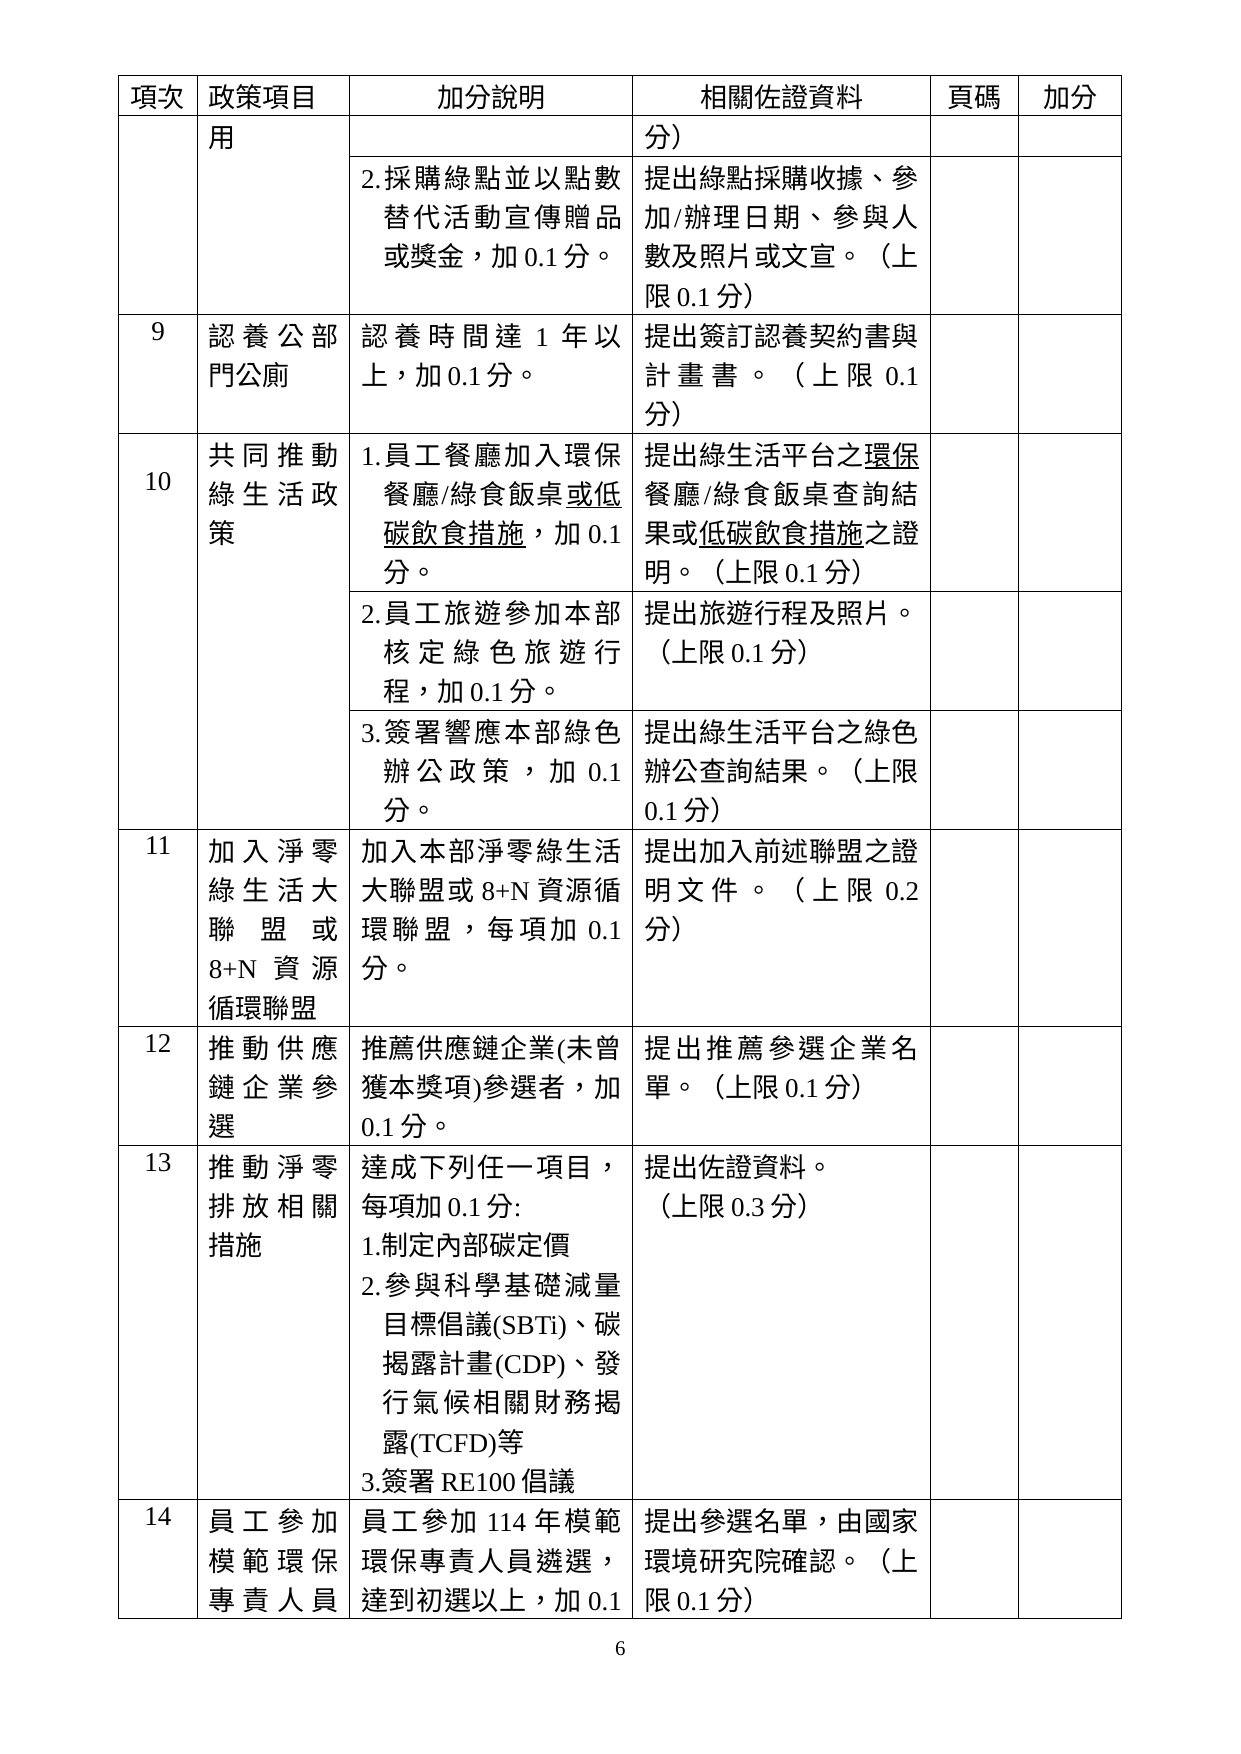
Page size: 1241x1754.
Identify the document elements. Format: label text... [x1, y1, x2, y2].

table_cell [1019, 592, 1121, 709]
table_cell 達成下列任一項目，每項加0.1分: 1.制定內部碳定價 2.參與科學基礎減量目標倡議(SBTi)、碳揭露計畫(CDP)、發行氣候相關財務揭露(TCFD)等 3.簽署RE100倡議 [350, 1146, 632, 1499]
table_cell 推薦供應鏈企業(未曾獲本獎項)參選者，加0.1分。 [350, 1027, 632, 1145]
table_cell 推動供應鏈企業參選 [198, 1027, 349, 1145]
table_cell 提出綠生活平台之環保餐廳/綠食飯桌查詢結果或低碳飲食措施之證明。（上限0.1分） [633, 434, 930, 591]
table_cell [931, 830, 1018, 1026]
table_cell [1019, 1146, 1121, 1499]
table_cell 加入淨零綠生活大聯盟或8+N資源循環聯盟 [198, 830, 349, 1026]
table_cell [931, 315, 1018, 433]
table_cell [1019, 1500, 1121, 1618]
table_cell 提出加入前述聯盟之證明文件。（上限0.2分） [633, 830, 930, 1026]
table_cell 2.採購綠點並以點數替代活動宣傳贈品或獎金，加0.1分。 [350, 157, 632, 314]
table_cell [931, 1146, 1018, 1499]
table_cell 分） [633, 116, 930, 156]
table_cell 共同推動綠生活政策 [198, 434, 349, 828]
table_cell [1019, 315, 1121, 433]
table_cell [931, 116, 1018, 156]
table_cell 3.簽署響應本部綠色辦公政策，加0.1分。 [350, 711, 632, 828]
table_cell 2.員工旅遊參加本部核定綠色旅遊行程，加0.1分。 [350, 592, 632, 709]
table_cell [931, 1500, 1018, 1618]
table_cell 提出綠生活平台之綠色辦公查詢結果。（上限0.1分） [633, 711, 930, 828]
table_cell 員工參加114年模範環保專責人員遴選，達到初選以上，加0.1 [350, 1500, 632, 1618]
table_cell 12 [119, 1027, 197, 1145]
table_cell 用 [198, 116, 349, 314]
table_cell [119, 116, 197, 314]
table_cell [1019, 1027, 1121, 1145]
table_cell [1019, 116, 1121, 156]
table_cell 推動淨零排放相關措施 [198, 1146, 349, 1499]
table_cell [931, 157, 1018, 314]
table_cell 認養時間達1年以上，加0.1分。 [350, 315, 632, 433]
table_cell 提出綠點採購收據、參加/辦理日期、參與人數及照片或文宣。（上限0.1分） [633, 157, 930, 314]
table_cell [931, 711, 1018, 828]
table_cell 14 [119, 1500, 197, 1618]
table_header 相關佐證資料 [633, 76, 930, 115]
table_cell [931, 592, 1018, 709]
table_cell [1019, 434, 1121, 591]
table_cell [931, 1027, 1018, 1145]
table_cell [1019, 830, 1121, 1026]
table_header 加分說明 [350, 76, 632, 115]
table_cell [350, 116, 632, 156]
table_cell 提出旅遊行程及照片。（上限0.1分） [633, 592, 930, 709]
table_cell [931, 434, 1018, 591]
table_cell 13 [119, 1146, 197, 1499]
table_cell 提出參選名單，由國家環境研究院確認。（上限0.1分） [633, 1500, 930, 1618]
table_cell 認養公部門公廁 [198, 315, 349, 433]
table_cell 加入本部淨零綠生活大聯盟或8+N資源循環聯盟，每項加0.1分。 [350, 830, 632, 1026]
table_cell 10 [119, 434, 197, 828]
table_cell 員工參加模範環保專責人員 [198, 1500, 349, 1618]
table_cell 11 [119, 830, 197, 1026]
table_cell 提出推薦參選企業名單。（上限0.1分） [633, 1027, 930, 1145]
table_header 加分 [1019, 76, 1121, 115]
table_cell 提出佐證資料。 （上限0.3分） [633, 1146, 930, 1499]
table_cell 1.員工餐廳加入環保餐廳/綠食飯桌或低碳飲食措施，加0.1分。 [350, 434, 632, 591]
table_header 頁碼 [931, 76, 1018, 115]
table_cell [1019, 157, 1121, 314]
table_cell [1019, 711, 1121, 828]
table_header 政策項目 [198, 76, 349, 115]
table_header 項次 [119, 76, 197, 115]
table_cell 9 [119, 315, 197, 433]
table_cell 提出簽訂認養契約書與計畫書。（上限0.1分） [633, 315, 930, 433]
